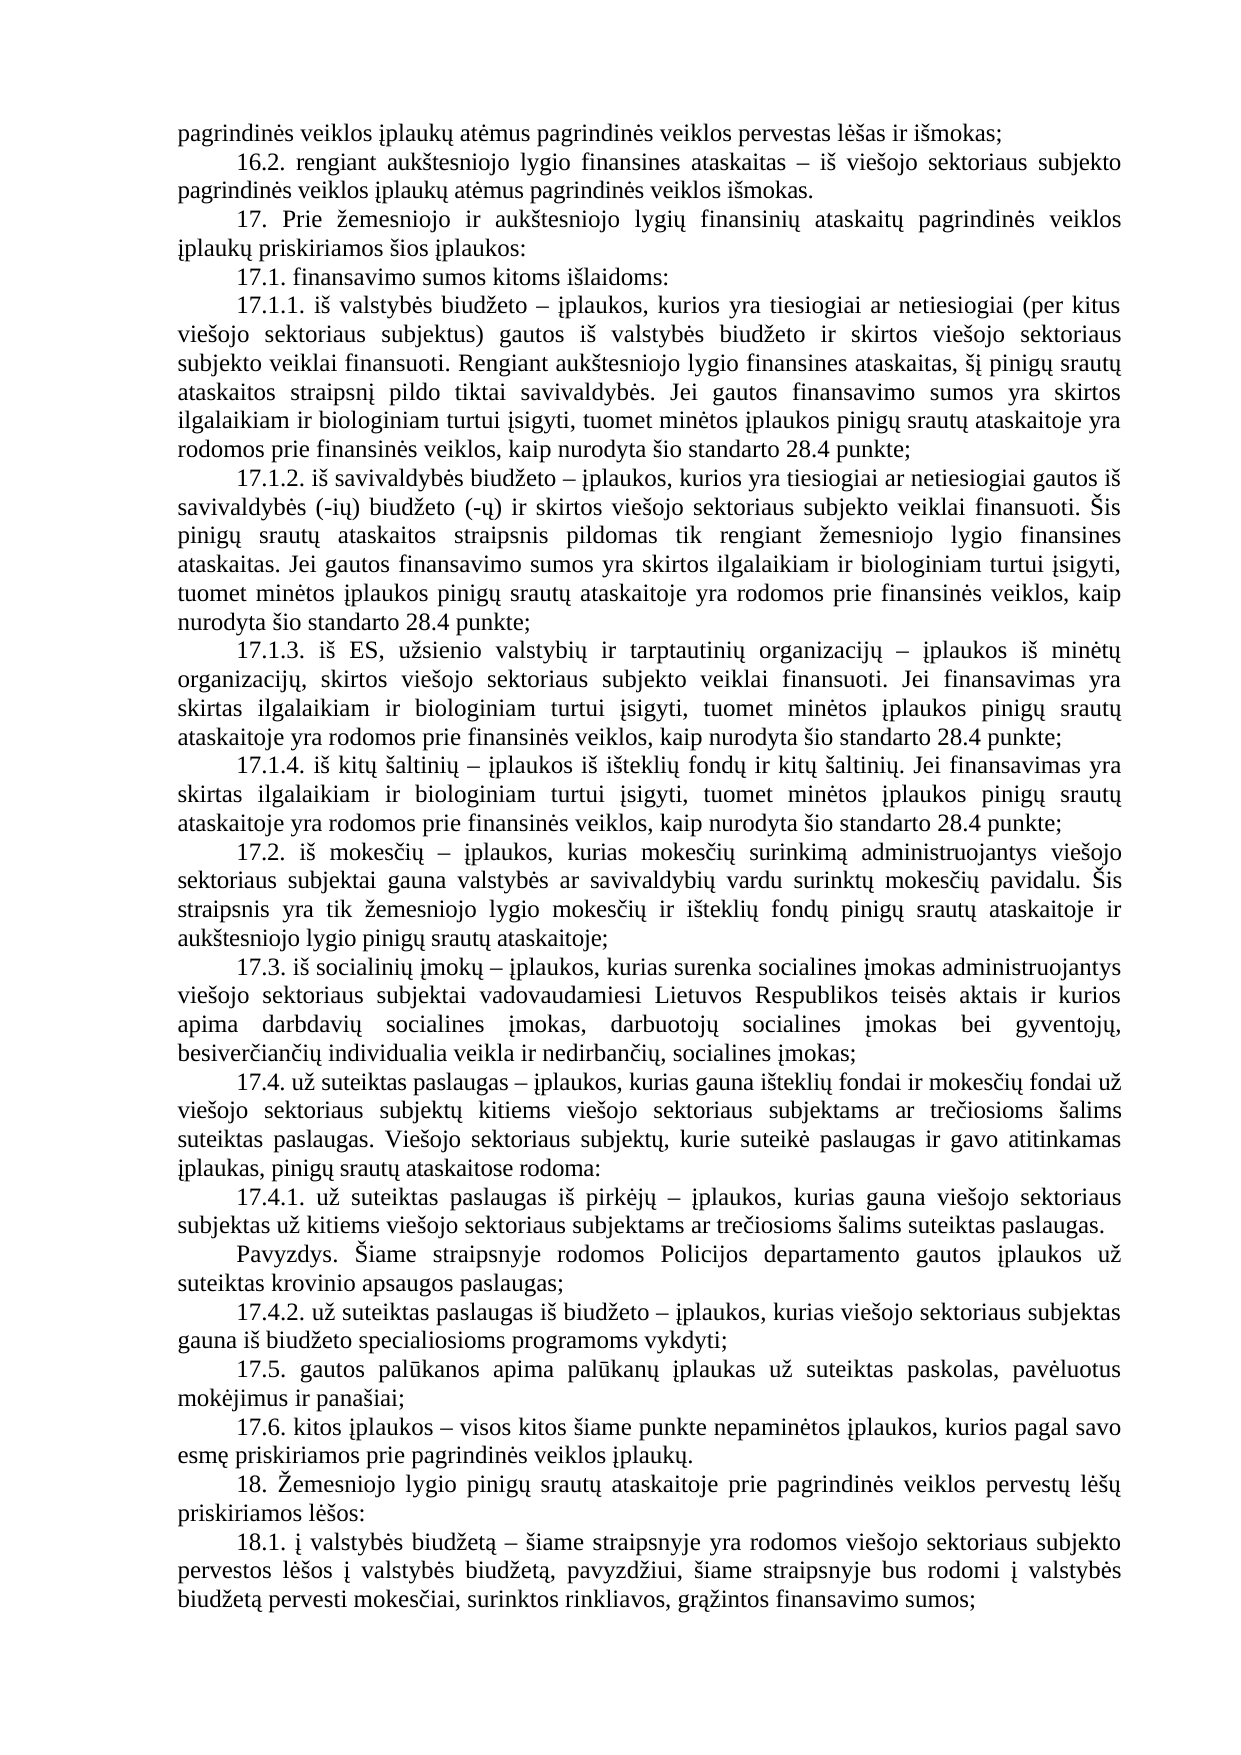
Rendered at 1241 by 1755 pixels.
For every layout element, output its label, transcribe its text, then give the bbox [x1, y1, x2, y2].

text 17.5. gautos palūkanos apima palūkanų įplaukas už suteiktas paskolas, pavėluotus mokėjimus ir panašiai; [177, 1354, 1122, 1412]
text 17.6. kitos įplaukos – visos kitos šiame punkte nepaminėtos įplaukos, kurios pagal savo esmę priskiriamos prie pagrindinės veiklos įplaukų. [177, 1412, 1122, 1469]
text 17.1.1. iš valstybės biudžeto – įplaukos, kurios yra tiesiogiai ar netiesiogiai (per kitus viešojo sektoriaus subjektus) gautos iš valstybės biudžeto ir skirtos viešojo sektoriaus subjekto veiklai finansuoti. Rengiant aukštesniojo lygio finansines ataskaitas, šį pinigų srautų ataskaitos straipsnį pildo tiktai savivaldybės. Jei gautos finansavimo sumos yra skirtos ilgalaikiam ir biologiniam turtui įsigyti, tuomet minėtos įplaukos pinigų srautų ataskaitoje yra rodomos prie finansinės veiklos, kaip nurodyta šio standarto 28.4 punkte; [177, 291, 1122, 463]
text 17. Prie žemesniojo ir aukštesniojo lygių finansinių ataskaitų pagrindinės veiklos įplaukų priskiriamos šios įplaukos: [177, 204, 1122, 262]
text 17.1. finansavimo sumos kitoms išlaidoms: [177, 262, 1122, 291]
text 17.1.3. iš ES, užsienio valstybių ir tarptautinių organizacijų – įplaukos iš minėtų organizacijų, skirtos viešojo sektoriaus subjekto veiklai finansuoti. Jei finansavimas yra skirtas ilgalaikiam ir biologiniam turtui įsigyti, tuomet minėtos įplaukos pinigų srautų ataskaitoje yra rodomos prie finansinės veiklos, kaip nurodyta šio standarto 28.4 punkte; [177, 636, 1122, 751]
text 17.4. už suteiktas paslaugas – įplaukos, kurias gauna išteklių fondai ir mokesčių fondai už viešojo sektoriaus subjektų kitiems viešojo sektoriaus subjektams ar trečiosioms šalims suteiktas paslaugas. Viešojo sektoriaus subjektų, kurie suteikė paslaugas ir gavo atitinkamas įplaukas, pinigų srautų ataskaitose rodoma: [177, 1067, 1122, 1182]
text 17.1.2. iš savivaldybės biudžeto – įplaukos, kurios yra tiesiogiai ar netiesiogiai gautos iš savivaldybės (-ių) biudžeto (-ų) ir skirtos viešojo sektoriaus subjekto veiklai finansuoti. Šis pinigų srautų ataskaitos straipsnis pildomas tik rengiant žemesniojo lygio finansines ataskaitas. Jei gautos finansavimo sumos yra skirtos ilgalaikiam ir biologiniam turtui įsigyti, tuomet minėtos įplaukos pinigų srautų ataskaitoje yra rodomos prie finansinės veiklos, kaip nurodyta šio standarto 28.4 punkte; [177, 463, 1122, 636]
text pagrindinės veiklos įplaukų atėmus pagrindinės veiklos pervestas lėšas ir išmokas; [177, 118, 1122, 147]
text 17.4.1. už suteiktas paslaugas iš pirkėjų – įplaukos, kurias gauna viešojo sektoriaus subjektas už kitiems viešojo sektoriaus subjektams ar trečiosioms šalims suteiktas paslaugas. [177, 1182, 1122, 1239]
text 18. Žemesniojo lygio pinigų srautų ataskaitoje prie pagrindinės veiklos pervestų lėšų priskiriamos lėšos: [177, 1469, 1122, 1527]
text 16.2. rengiant aukštesniojo lygio finansines ataskaitas – iš viešojo sektoriaus subjekto pagrindinės veiklos įplaukų atėmus pagrindinės veiklos išmokas. [177, 147, 1122, 204]
text Pavyzdys. Šiame straipsnyje rodomos Policijos departamento gautos įplaukos už suteiktas krovinio apsaugos paslaugas; [177, 1239, 1122, 1297]
text 17.3. iš socialinių įmokų – įplaukos, kurias surenka socialines įmokas administruojantys viešojo sektoriaus subjektai vadovaudamiesi Lietuvos Respublikos teisės aktais ir kurios apima darbdavių socialines įmokas, darbuotojų socialines įmokas bei gyventojų, besiverčiančių individualia veikla ir nedirbančių, socialines įmokas; [177, 952, 1122, 1067]
text 17.4.2. už suteiktas paslaugas iš biudžeto – įplaukos, kurias viešojo sektoriaus subjektas gauna iš biudžeto specialiosioms programoms vykdyti; [177, 1297, 1122, 1354]
text 18.1. į valstybės biudžetą – šiame straipsnyje yra rodomos viešojo sektoriaus subjekto pervestos lėšos į valstybės biudžetą, pavyzdžiui, šiame straipsnyje bus rodomi į valstybės biudžetą pervesti mokesčiai, surinktos rinkliavos, grąžintos finansavimo sumos; [177, 1527, 1122, 1613]
text 17.2. iš mokesčių – įplaukos, kurias mokesčių surinkimą administruojantys viešojo sektoriaus subjektai gauna valstybės ar savivaldybių vardu surinktų mokesčių pavidalu. Šis straipsnis yra tik žemesniojo lygio mokesčių ir išteklių fondų pinigų srautų ataskaitoje ir aukštesniojo lygio pinigų srautų ataskaitoje; [177, 837, 1122, 952]
text 17.1.4. iš kitų šaltinių – įplaukos iš išteklių fondų ir kitų šaltinių. Jei finansavimas yra skirtas ilgalaikiam ir biologiniam turtui įsigyti, tuomet minėtos įplaukos pinigų srautų ataskaitoje yra rodomos prie finansinės veiklos, kaip nurodyta šio standarto 28.4 punkte; [177, 751, 1122, 837]
